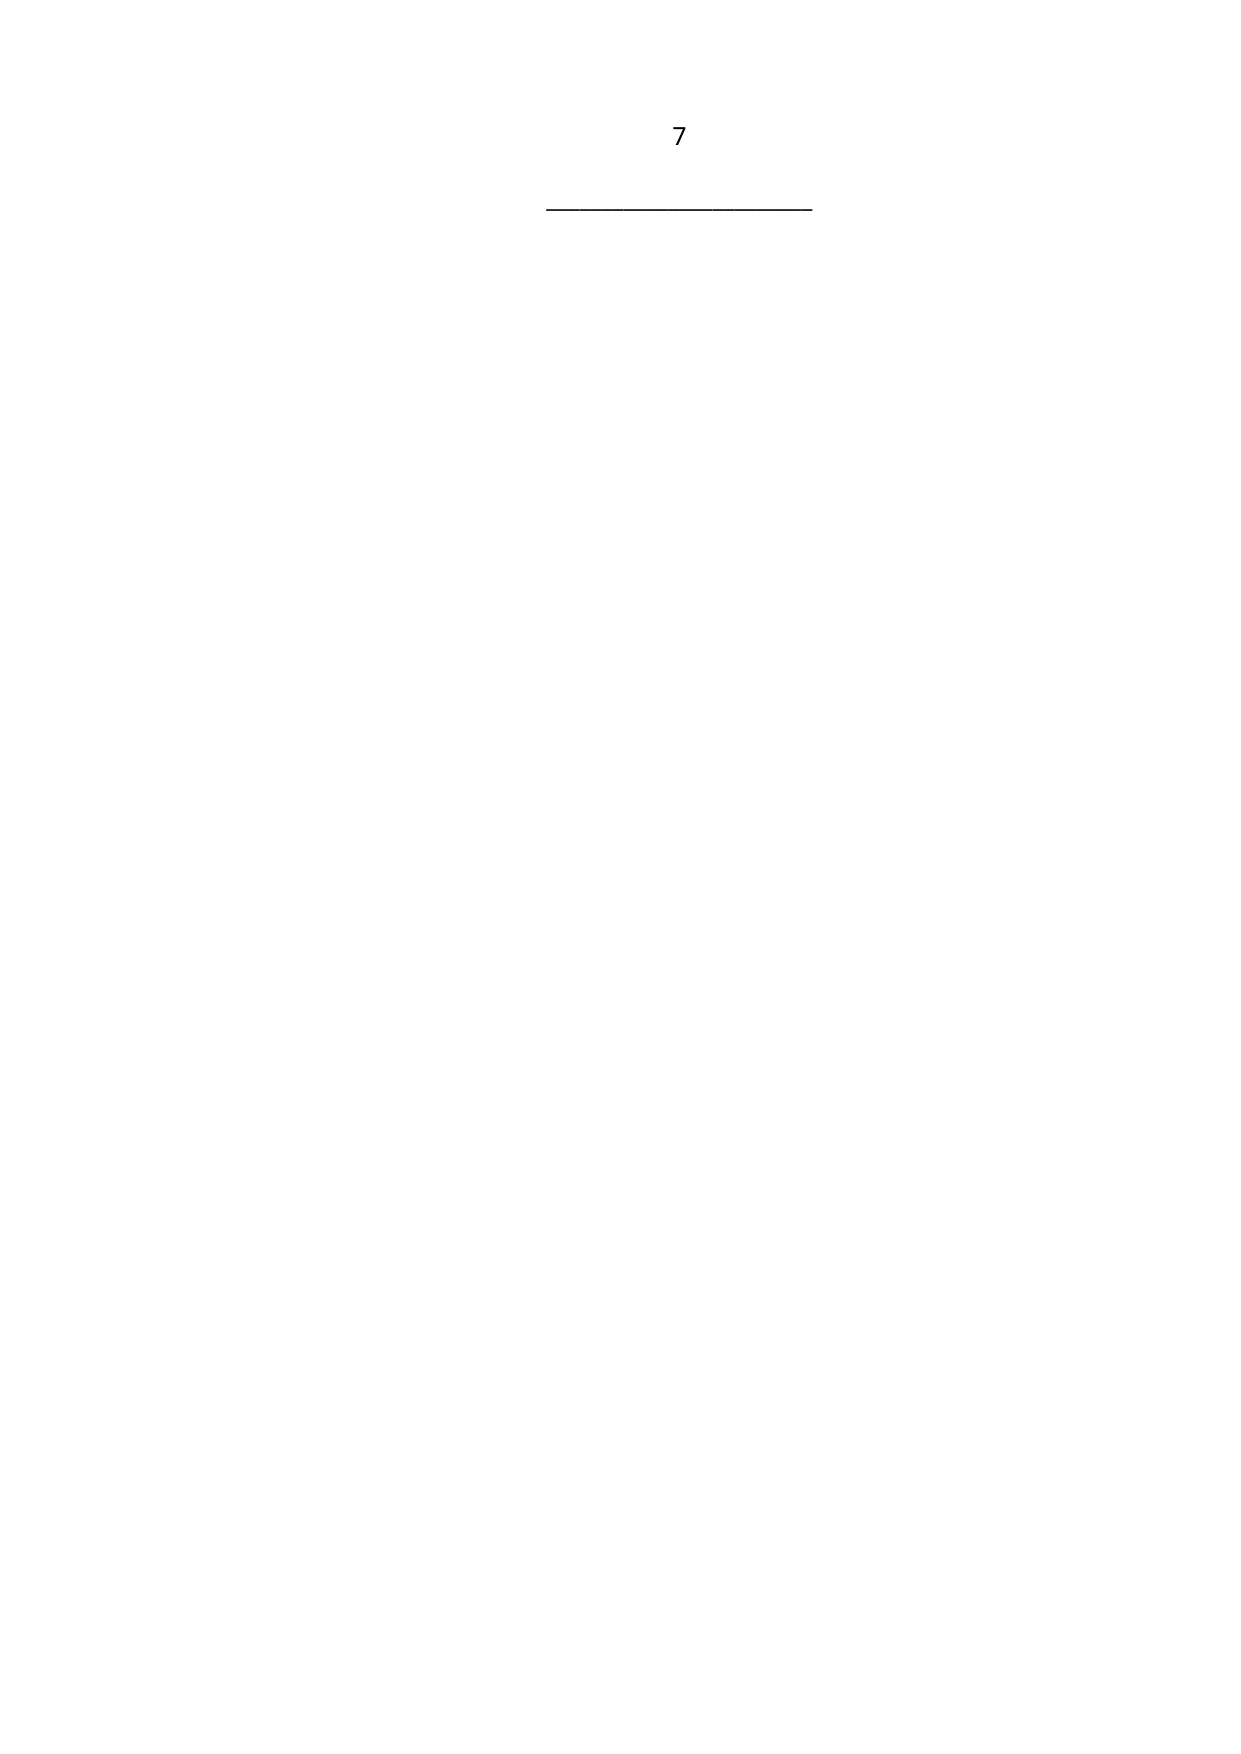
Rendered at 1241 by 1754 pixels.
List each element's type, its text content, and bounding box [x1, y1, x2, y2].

text ________________________ [177, 181, 1181, 215]
